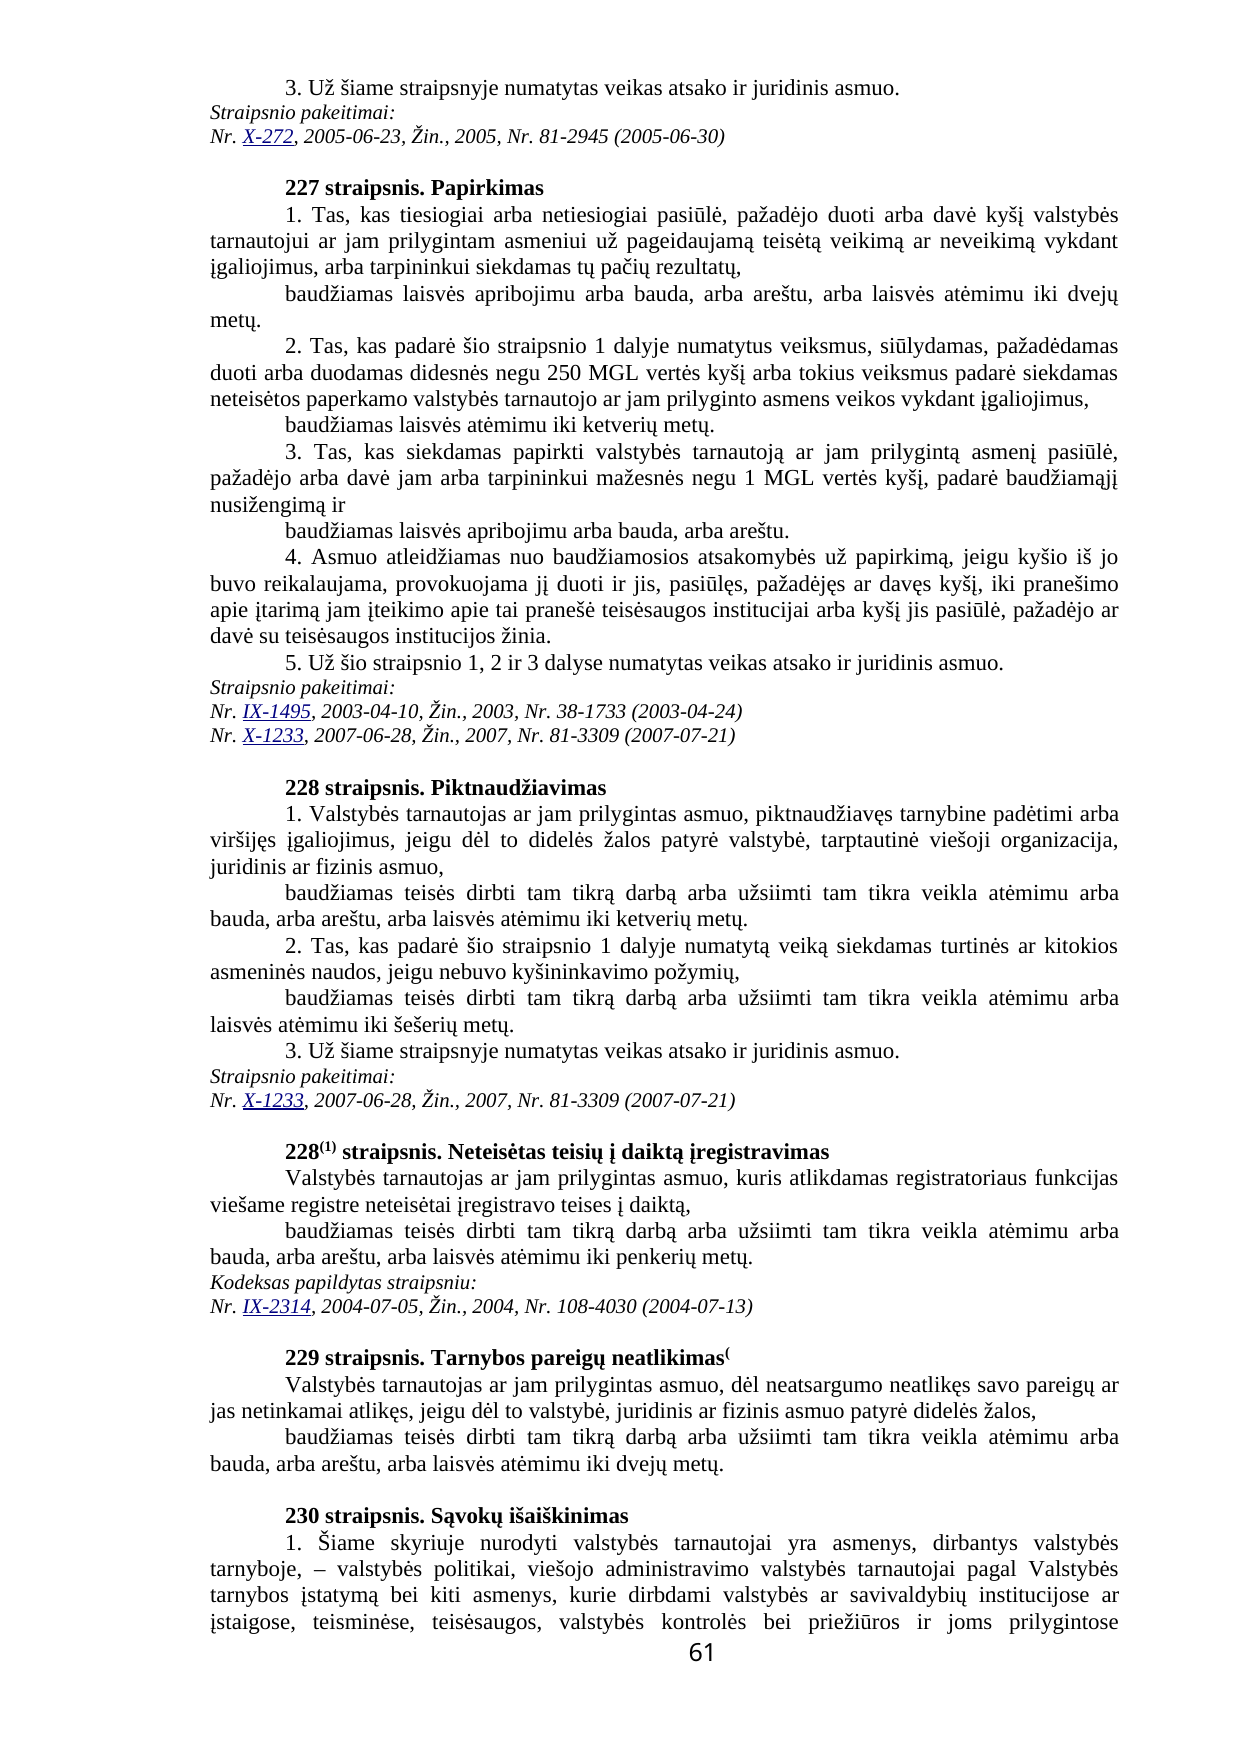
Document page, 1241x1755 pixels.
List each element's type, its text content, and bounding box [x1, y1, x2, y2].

text Straipsnio pakeitimai: [210, 1063, 1120, 1088]
text 4. Asmuo atleidžiamas nuo baudžiamosios atsakomybės už papirkimą, jeigu kyšio iš jo buvo reikalaujama, provokuojama jį duoti ir jis, pasiūlęs, pažadėjęs ar davęs kyšį, iki pranešimo apie įtarimą jam įteikimo apie tai pranešė teisėsaugos institucijai arba kyšį jis pasiūlė, pažadėjo ar davė su teisėsaugos institucijos žinia. [210, 543, 1120, 649]
text baudžiamas teisės dirbti tam tikrą darbą arba užsiimti tam tikra veikla atėmimu arba bauda, arba areštu, arba laisvės atėmimu iki ketverių metų. [210, 879, 1120, 932]
text baudžiamas teisės dirbti tam tikrą darbą arba užsiimti tam tikra veikla atėmimu arba laisvės atėmimu iki šešerių metų. [210, 984, 1120, 1037]
text baudžiamas teisės dirbti tam tikrą darbą arba užsiimti tam tikra veikla atėmimu arba bauda, arba areštu, arba laisvės atėmimu iki dvejų metų. [210, 1423, 1120, 1476]
text Straipsnio pakeitimai: [210, 100, 1120, 124]
text Nr. X-272, 2005-06-23, Žin., 2005, Nr. 81-2945 (2005-06-30) [210, 124, 1120, 148]
text 3. Už šiame straipsnyje numatytas veikas atsako ir juridinis asmuo. [210, 73, 1120, 100]
text Kodeksas papildytas straipsniu: [210, 1270, 1120, 1294]
text 1. Tas, kas tiesiogiai arba netiesiogiai pasiūlė, pažadėjo duoti arba davė kyšį valstybės tarnautojui ar jam prilygintam asmeniui už pageidaujamą teisėtą veikimą ar neveikimą vykdant įgaliojimus, arba tarpininkui siekdamas tų pačių rezultatų, [210, 201, 1120, 280]
text 2. Tas, kas padarė šio straipsnio 1 dalyje numatytą veiką siekdamas turtinės ar kitokios asmeninės naudos, jeigu nebuvo kyšininkavimo požymių, [210, 932, 1120, 984]
text 3. Tas, kas siekdamas papirkti valstybės tarnautoją ar jam prilygintą asmenį pasiūlė, pažadėjo arba davė jam arba tarpininkui mažesnės negu 1 MGL vertės kyšį, padarė baudžiamąjį nusižengimą ir [210, 438, 1120, 517]
text 228 straipsnis. Piktnaudžiavimas [210, 774, 1120, 800]
text 230 straipsnis. Sąvokų išaiškinimas [210, 1502, 1120, 1529]
text 3. Už šiame straipsnyje numatytas veikas atsako ir juridinis asmuo. [210, 1037, 1120, 1063]
text 227 straipsnis. Papirkimas [210, 174, 1120, 201]
text Nr. IX-2314, 2004-07-05, Žin., 2004, Nr. 108-4030 (2004-07-13) [210, 1294, 1120, 1318]
text Valstybės tarnautojas ar jam prilygintas asmuo, dėl neatsargumo neatlikęs savo pareigų ar jas netinkamai atlikęs, jeigu dėl to valstybė, juridinis ar fizinis asmuo patyrė didelės žalos, [210, 1371, 1120, 1423]
text 228(1) straipsnis. Neteisėtas teisių į daiktą įregistravimas [210, 1138, 1120, 1164]
text baudžiamas laisvės apribojimu arba bauda, arba areštu. [210, 517, 1120, 543]
text 2. Tas, kas padarė šio straipsnio 1 dalyje numatytus veiksmus, siūlydamas, pažadėdamas duoti arba duodamas didesnės negu 250 MGL vertės kyšį arba tokius veiksmus padarė siekdamas neteisėtos paperkamo valstybės tarnautojo ar jam prilyginto asmens veikos vykdant įgaliojimus, [210, 332, 1120, 412]
text 1. Valstybės tarnautojas ar jam prilygintas asmuo, piktnaudžiavęs tarnybine padėtimi arba viršijęs įgaliojimus, jeigu dėl to didelės žalos patyrė valstybė, tarptautinė viešoji organizacija, juridinis ar fizinis asmuo, [210, 800, 1120, 879]
text 1. Šiame skyriuje nurodyti valstybės tarnautojai yra asmenys, dirbantys valstybės tarnyboje, – valstybės politikai, viešojo administravimo valstybės tarnautojai pagal Valstybės tarnybos įstatymą bei kiti asmenys, kurie dirbdami valstybės ar savivaldybių institucijose ar įstaigose, teisminėse, teisėsaugos, valstybės kontrolės bei priežiūros ir joms prilygintose [210, 1529, 1120, 1634]
text Valstybės tarnautojas ar jam prilygintas asmuo, kuris atlikdamas registratoriaus funkcijas viešame registre neteisėtai įregistravo teises į daiktą, [210, 1164, 1120, 1217]
text Nr. IX-1495, 2003-04-10, Žin., 2003, Nr. 38-1733 (2003-04-24) [210, 699, 1120, 723]
text 229 straipsnis. Tarnybos pareigų neatlikimas( [210, 1344, 1120, 1371]
text Straipsnio pakeitimai: [210, 675, 1120, 699]
text Nr. X-1233, 2007-06-28, Žin., 2007, Nr. 81-3309 (2007-07-21) [210, 723, 1120, 747]
text Nr. X-1233, 2007-06-28, Žin., 2007, Nr. 81-3309 (2007-07-21) [210, 1088, 1120, 1112]
text baudžiamas laisvės apribojimu arba bauda, arba areštu, arba laisvės atėmimu iki dvejų metų. [210, 280, 1120, 332]
text baudžiamas teisės dirbti tam tikrą darbą arba užsiimti tam tikra veikla atėmimu arba bauda, arba areštu, arba laisvės atėmimu iki penkerių metų. [210, 1217, 1120, 1270]
text baudžiamas laisvės atėmimu iki ketverių metų. [210, 412, 1120, 438]
text 5. Už šio straipsnio 1, 2 ir 3 dalyse numatytas veikas atsako ir juridinis asmuo. [210, 649, 1120, 675]
